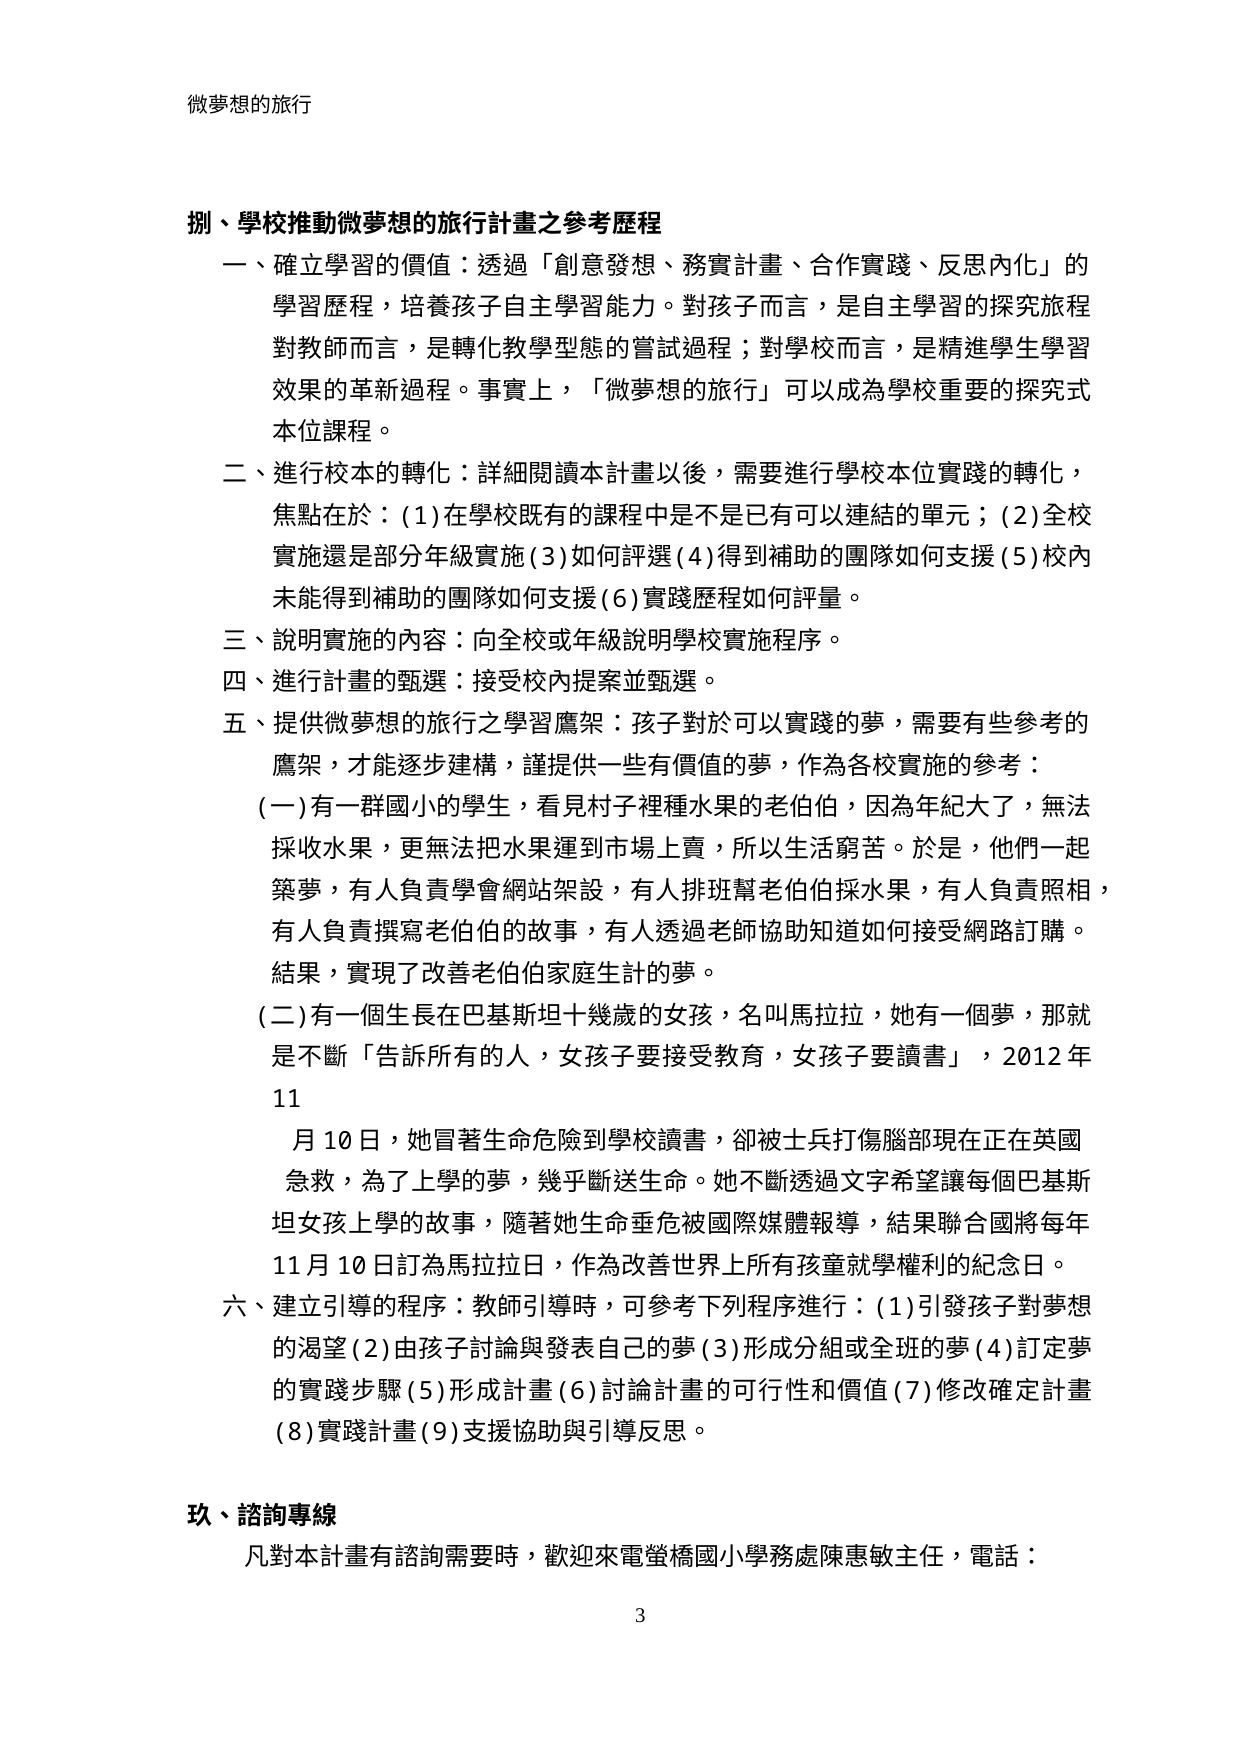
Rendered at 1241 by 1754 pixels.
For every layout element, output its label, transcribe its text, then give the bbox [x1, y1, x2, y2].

text 凡對本計畫有諮詢需要時，歡迎來電螢橋國小學務處陳惠敏主任，電話： [243, 1532, 1093, 1574]
text 捌、學校推動微夢想的旅行計畫之參考歷程 [187, 199, 1093, 241]
text 玖、諮詢專線 [187, 1491, 1093, 1532]
text 一、確立學習的價值：透過「創意發想、務實計畫、合作實踐、反思內化」的學習歷程，培養孩子自主學習能力。對孩子而言，是自主學習的探究旅程；對教師而言，是轉化教學型態的嘗試過程；對學校而言，是精進學生學習效果的革新過程。事實上，「微夢想的旅行」可以成為學校重要的探究式本位課程。 [222, 241, 1093, 449]
text 四、進行計畫的甄選：接受校內提案並甄選。 [222, 657, 1093, 699]
text (二)有一個生長在巴基斯坦十幾歲的女孩，名叫馬拉拉，她有一個夢，那就是不斷「告訴所有的人，女孩子要接受教育，女孩子要讀書」，2012年11 [224, 991, 1093, 1116]
text (一)有一群國小的學生，看見村子裡種水果的老伯伯，因為年紀大了，無法採收水果，更無法把水果運到市場上賣，所以生活窮苦。於是，他們一起築夢，有人負責學會網站架設，有人排班幫老伯伯採水果，有人負責照相，有人負責撰寫老伯伯的故事，有人透過老師協助知道如何接受網路訂購。結果，實現了改善老伯伯家庭生計的夢。 [224, 782, 1093, 991]
text 三、說明實施的內容：向全校或年級說明學校實施程序。 [222, 616, 1093, 657]
text 六、建立引導的程序：教師引導時，可參考下列程序進行：(1)引發孩子對夢想的渴望(2)由孩子討論與發表自己的夢(3)形成分組或全班的夢(4)訂定夢的實踐步驟(5)形成計畫(6)討論計畫的可行性和價值(7)修改確定計畫(8)實踐計畫(9)支援協助與引導反思。 [222, 1282, 1093, 1449]
text 急救，為了上學的夢，幾乎斷送生命。她不斷透過文字希望讓每個巴基斯坦女孩上學的故事，隨著她生命垂危被國際媒體報導，結果聯合國將每年11月10日訂為馬拉拉日，作為改善世界上所有孩童就學權利的紀念日。 [224, 1157, 1093, 1282]
text 五、提供微夢想的旅行之學習鷹架：孩子對於可以實踐的夢，需要有些參考的鷹架，才能逐步建構，謹提供一些有價值的夢，作為各校實施的參考： [222, 699, 1093, 782]
text 月10日，她冒著生命危險到學校讀書，卻被士兵打傷腦部現在正在英國 [187, 1116, 1093, 1157]
text 二、進行校本的轉化：詳細閱讀本計畫以後，需要進行學校本位實踐的轉化，焦點在於：(1)在學校既有的課程中是不是已有可以連結的單元；(2)全校實施還是部分年級實施(3)如何評選(4)得到補助的團隊如何支援(5)校內未能得到補助的團隊如何支援(6)實踐歷程如何評量。 [222, 449, 1093, 616]
